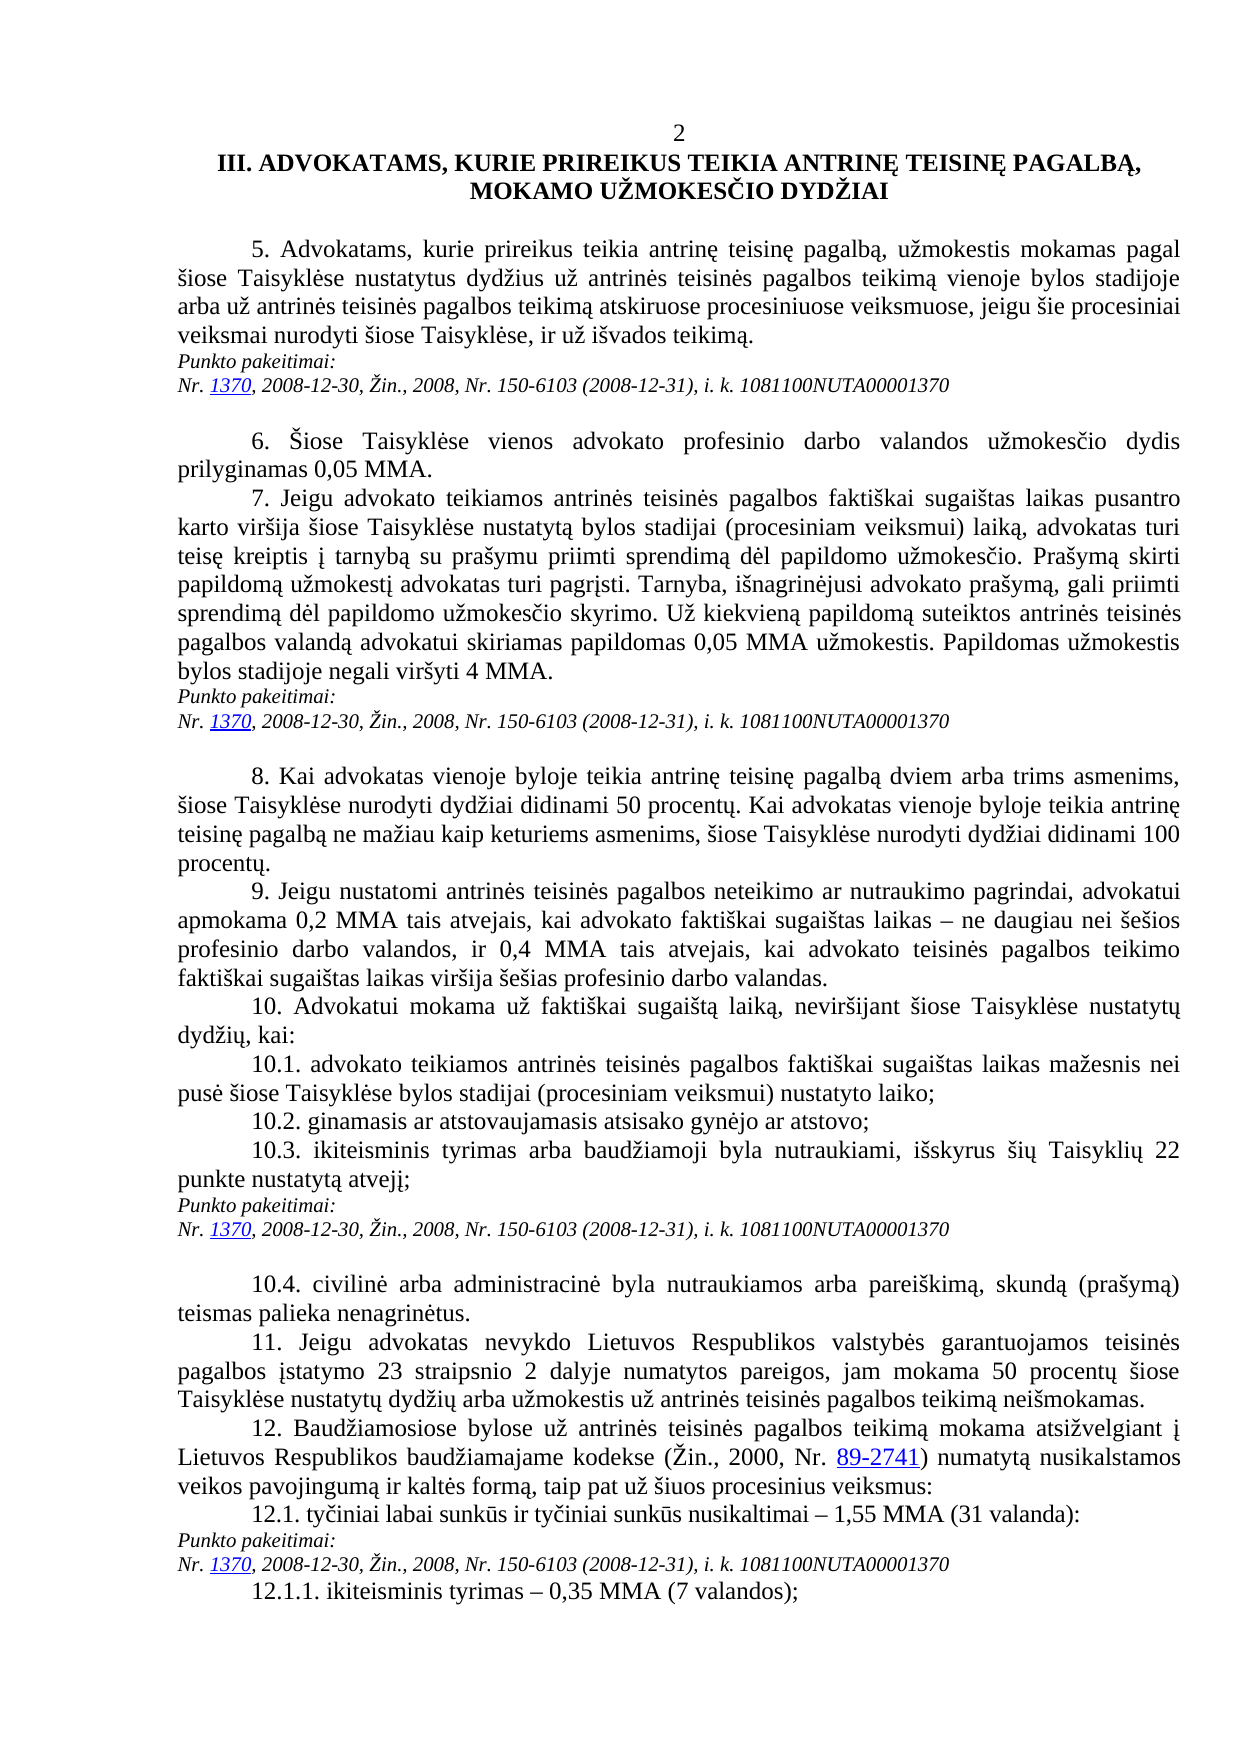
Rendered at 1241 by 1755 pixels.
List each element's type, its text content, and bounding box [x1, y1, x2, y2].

text III. ADVOKATAMS, KURIE PRIREIKUS TEIKIA ANTRINĘ TEISINĘ PAGALBĄ, MOKAMO UŽMOKESČIO DYDŽIAI [177, 148, 1181, 205]
text 7. Jeigu advokato teikiamos antrinės teisinės pagalbos faktiškai sugaištas laikas pusantro karto viršija šiose Taisyklėse nustatytą bylos stadijai (procesiniam veiksmui) laiką, advokatas turi teisę kreiptis į tarnybą su prašymu priimti sprendimą dėl papildomo užmokesčio. Prašymą skirti papildomą užmokestį advokatas turi pagrįsti. Tarnyba, išnagrinėjusi advokato prašymą, gali priimti sprendimą dėl papildomo užmokesčio skyrimo. Už kiekvieną papildomą suteiktos antrinės teisinės pagalbos valandą advokatui skiriamas papildomas 0,05 MMA užmokestis. Papildomas užmokestis bylos stadijoje negali viršyti 4 MMA. [177, 483, 1181, 684]
text Nr. 1370, 2008-12-30, Žin., 2008, Nr. 150-6103 (2008-12-31), i. k. 1081100NUTA00001370 [177, 708, 1181, 733]
text Punkto pakeitimai: [177, 1528, 1181, 1552]
text 8. Kai advokatas vienoje byloje teikia antrinę teisinę pagalbą dviem arba trims asmenims, šiose Taisyklėse nurodyti dydžiai didinami 50 procentų. Kai advokatas vienoje byloje teikia antrinę teisinę pagalbą ne mažiau kaip keturiems asmenims, šiose Taisyklėse nurodyti dydžiai didinami 100 procentų. [177, 761, 1181, 876]
text 9. Jeigu nustatomi antrinės teisinės pagalbos neteikimo ar nutraukimo pagrindai, advokatui apmokama 0,2 MMA tais atvejais, kai advokato faktiškai sugaištas laikas – ne daugiau nei šešios profesinio darbo valandos, ir 0,4 MMA tais atvejais, kai advokato teisinės pagalbos teikimo faktiškai sugaištas laikas viršija šešias profesinio darbo valandas. [177, 876, 1181, 991]
text Punkto pakeitimai: [177, 1193, 1181, 1217]
text 5. Advokatams, kurie prireikus teikia antrinę teisinę pagalbą, užmokestis mokamas pagal šiose Taisyklėse nustatytus dydžius už antrinės teisinės pagalbos teikimą vienoje bylos stadijoje arba už antrinės teisinės pagalbos teikimą atskiruose procesiniuose veiksmuose, jeigu šie procesiniai veiksmai nurodyti šiose Taisyklėse, ir už išvados teikimą. [177, 234, 1181, 349]
text Nr. 1370, 2008-12-30, Žin., 2008, Nr. 150-6103 (2008-12-31), i. k. 1081100NUTA00001370 [177, 1552, 1181, 1576]
text 12.1. tyčiniai labai sunkūs ir tyčiniai sunkūs nusikaltimai – 1,55 MMA (31 valanda): [177, 1499, 1181, 1528]
text 10.1. advokato teikiamos antrinės teisinės pagalbos faktiškai sugaištas laikas mažesnis nei pusė šiose Taisyklėse bylos stadijai (procesiniam veiksmui) nustatyto laiko; [177, 1049, 1181, 1106]
text 12.1.1. ikiteisminis tyrimas – 0,35 MMA (7 valandos); [177, 1576, 1181, 1605]
text 6. Šiose Taisyklėse vienos advokato profesinio darbo valandos užmokesčio dydis prilyginamas 0,05 MMA. [177, 426, 1181, 483]
text Punkto pakeitimai: [177, 684, 1181, 708]
text Nr. 1370, 2008-12-30, Žin., 2008, Nr. 150-6103 (2008-12-31), i. k. 1081100NUTA00001370 [177, 373, 1181, 397]
text 10.4. civilinė arba administracinė byla nutraukiamos arba pareiškimą, skundą (prašymą) teismas palieka nenagrinėtus. [177, 1269, 1181, 1327]
text 10.3. ikiteisminis tyrimas arba baudžiamoji byla nutraukiami, išskyrus šių Taisyklių 22 punkte nustatytą atvejį; [177, 1135, 1181, 1193]
text Nr. 1370, 2008-12-30, Žin., 2008, Nr. 150-6103 (2008-12-31), i. k. 1081100NUTA00001370 [177, 1217, 1181, 1241]
text 11. Jeigu advokatas nevykdo Lietuvos Respublikos valstybės garantuojamos teisinės pagalbos įstatymo 23 straipsnio 2 dalyje numatytos pareigos, jam mokama 50 procentų šiose Taisyklėse nustatytų dydžių arba užmokestis už antrinės teisinės pagalbos teikimą neišmokamas. [177, 1327, 1181, 1413]
text 12. Baudžiamosiose bylose už antrinės teisinės pagalbos teikimą mokama atsižvelgiant į Lietuvos Respublikos baudžiamajame kodekse (Žin., 2000, Nr. 89-2741) numatytą nusikalstamos veikos pavojingumą ir kaltės formą, taip pat už šiuos procesinius veiksmus: [177, 1413, 1181, 1499]
text 10. Advokatui mokama už faktiškai sugaištą laiką, neviršijant šiose Taisyklėse nustatytų dydžių, kai: [177, 991, 1181, 1049]
text 10.2. ginamasis ar atstovaujamasis atsisako gynėjo ar atstovo; [177, 1106, 1181, 1135]
text Punkto pakeitimai: [177, 349, 1181, 373]
